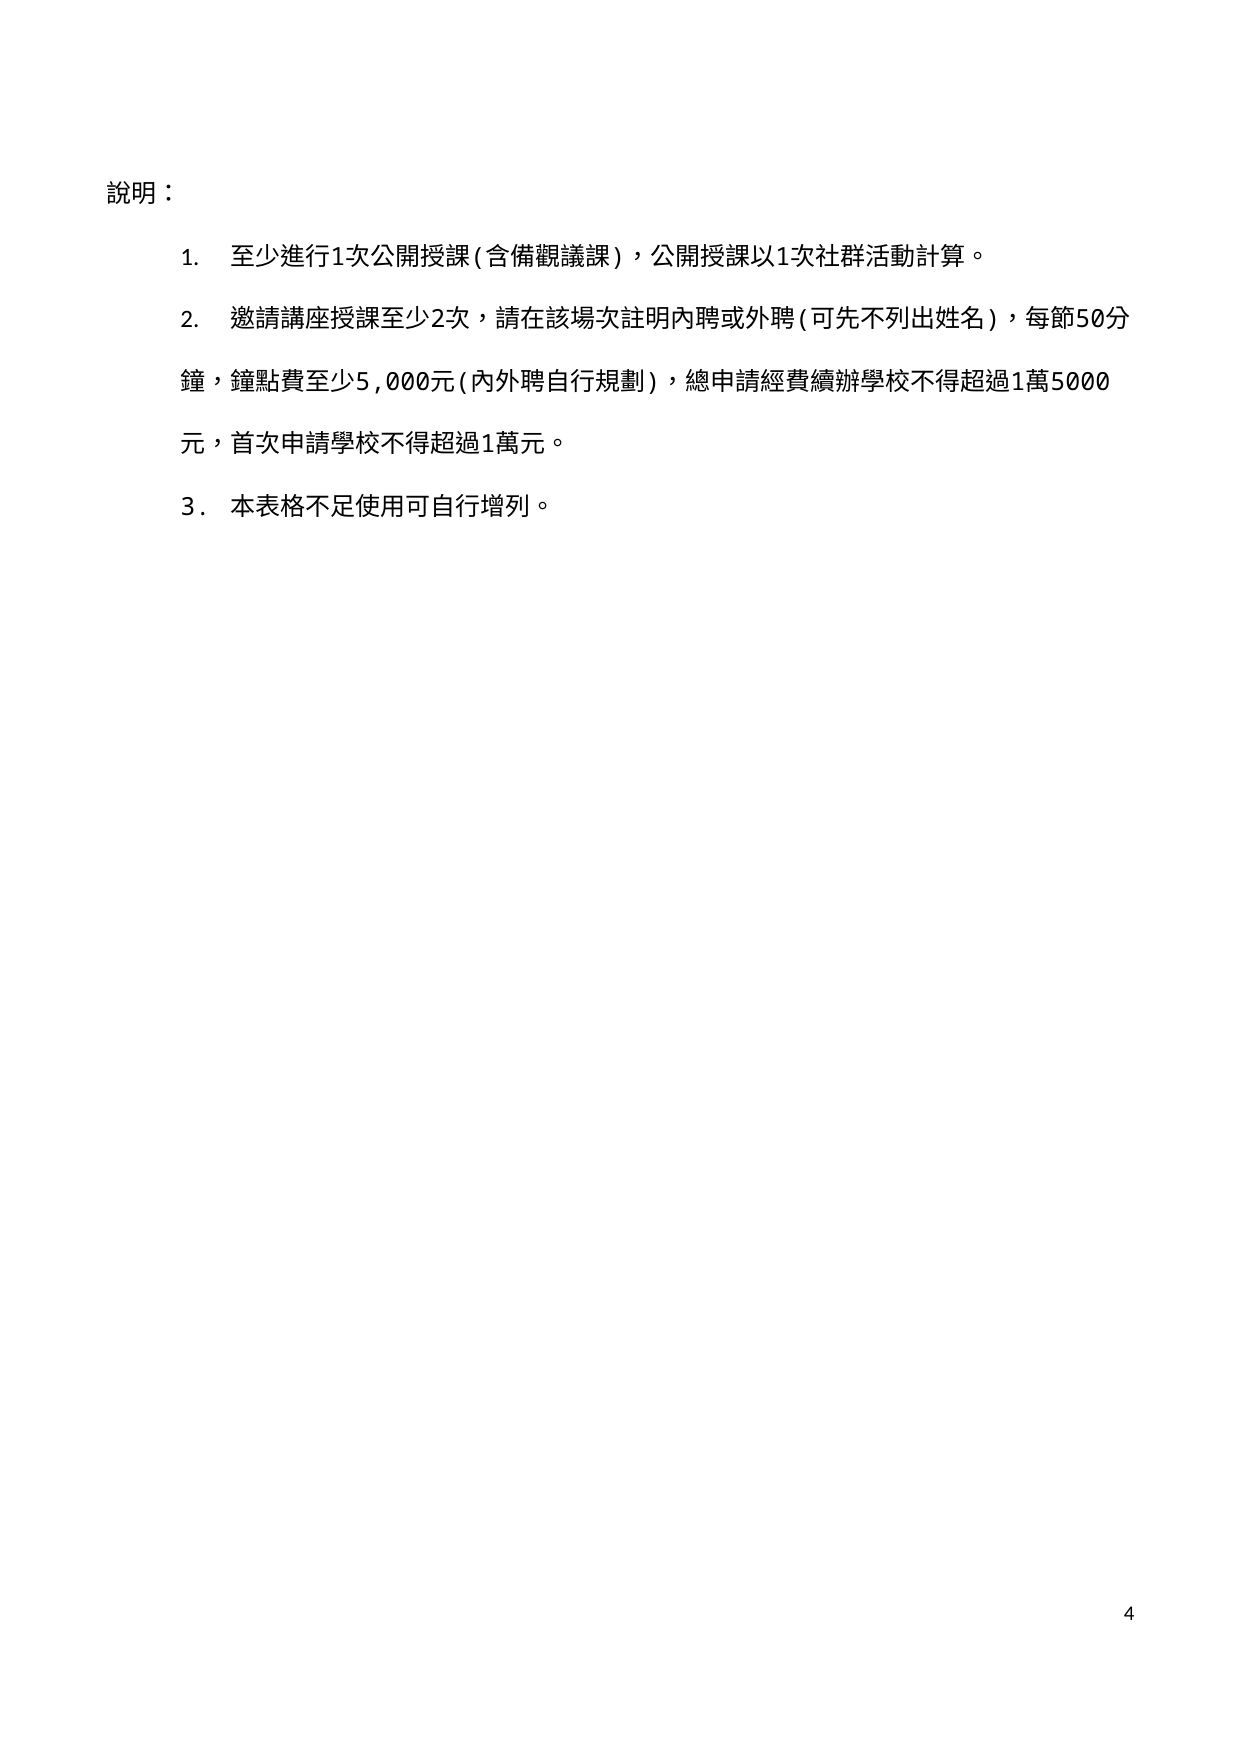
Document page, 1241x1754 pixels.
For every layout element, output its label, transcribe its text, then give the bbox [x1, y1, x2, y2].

text 說明： [106, 150, 1134, 212]
list 邀請講座授課至少2次，請在該場次註明內聘或外聘(可先不列出姓名)，每節50分鐘，鐘點費至少5,000元(內外聘自行規劃)，總申請經費續辦學校不得超過1萬5000元，首次申請學校不得超過1萬元。 [180, 275, 1134, 462]
list 本表格不足使用可自行增列。 [180, 462, 1134, 525]
list 至少進行1次公開授課(含備觀議課)，公開授課以1次社群活動計算。 [180, 212, 1134, 275]
